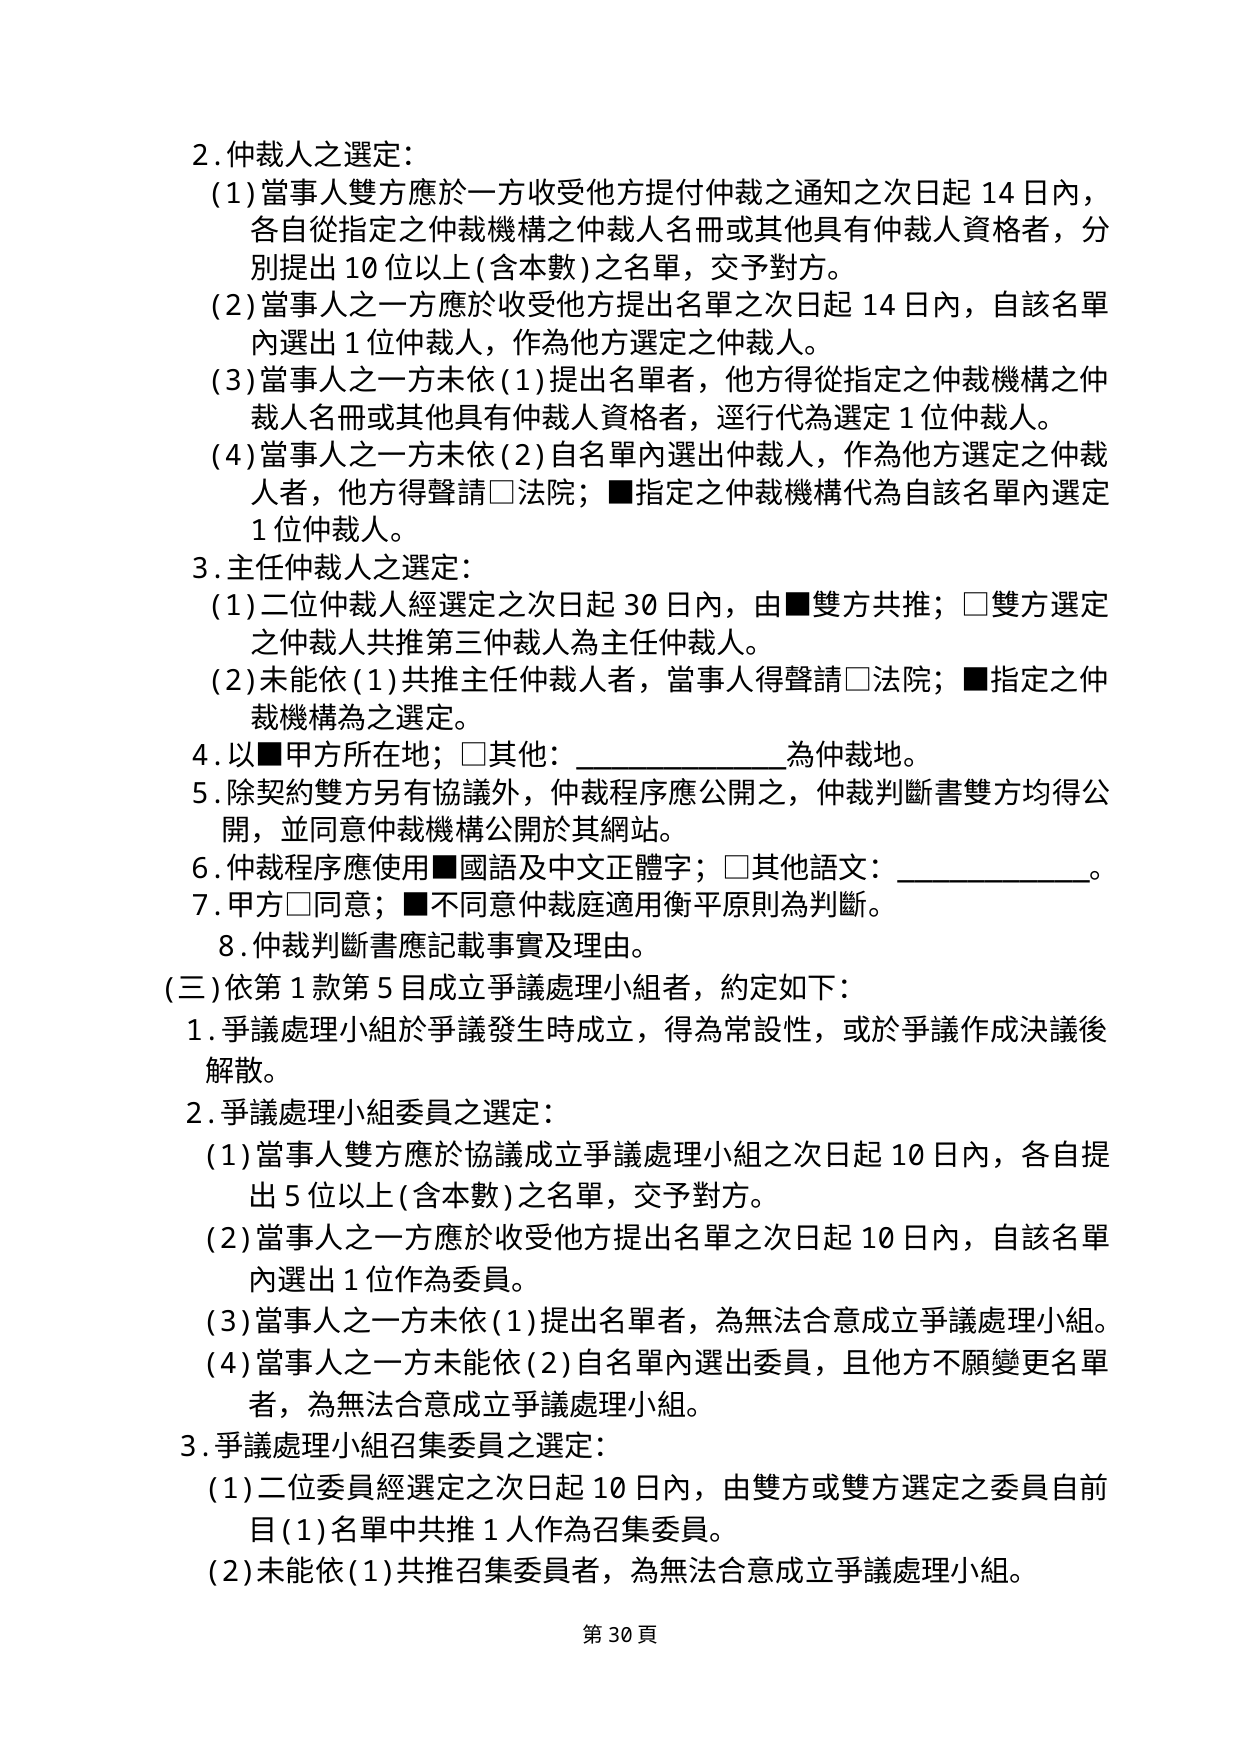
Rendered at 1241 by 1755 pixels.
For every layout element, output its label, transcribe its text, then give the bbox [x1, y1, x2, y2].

text (1)當事人雙方應於一方收受他方提付仲裁之通知之次日起14日內，各自從指定之仲裁機構之仲裁人名冊或其他具有仲裁人資格者，分別提出10位以上(含本數)之名單，交予對方。 [207, 173, 1110, 286]
text 1.爭議處理小組於爭議發生時成立，得為常設性，或於爭議作成決議後解散。 [167, 1007, 1110, 1090]
text (4)當事人之一方未能依(2)自名單內選出委員，且他方不願變更名單者，為無法合意成立爭議處理小組。 [202, 1340, 1110, 1423]
text (2)當事人之一方應於收受他方提出名單之次日起14日內，自該名單內選出1位仲裁人，作為他方選定之仲裁人。 [207, 286, 1110, 361]
text (3)當事人之一方未依(1)提出名單者，為無法合意成立爭議處理小組。 [202, 1298, 1110, 1340]
text 3.爭議處理小組召集委員之選定： [179, 1423, 1110, 1465]
text (2)當事人之一方應於收受他方提出名單之次日起10日內，自該名單內選出1位作為委員。 [202, 1215, 1110, 1298]
text (3)當事人之一方未依(1)提出名單者，他方得從指定之仲裁機構之仲裁人名冊或其他具有仲裁人資格者，逕行代為選定1位仲裁人。 [207, 361, 1110, 436]
text 2.仲裁人之選定： [191, 136, 1110, 173]
text 4.以■甲方所在地；□其他：____________為仲裁地。 [191, 736, 1110, 773]
text 5.除契約雙方另有協議外，仲裁程序應公開之，仲裁判斷書雙方均得公開，並同意仲裁機構公開於其網站。 [191, 773, 1110, 848]
text 6.仲裁程序應使用■國語及中文正體字；□其他語文：___________。 [191, 848, 1110, 886]
text 7.甲方□同意；■不同意仲裁庭適用衡平原則為判斷。 [191, 886, 1110, 923]
text (2)未能依(1)共推主任仲裁人者，當事人得聲請□法院；■指定之仲裁機構為之選定。 [207, 661, 1110, 736]
text (1)當事人雙方應於協議成立爭議處理小組之次日起10日內，各自提出5位以上(含本數)之名單，交予對方。 [202, 1132, 1110, 1215]
text 2.爭議處理小組委員之選定： [167, 1090, 1110, 1132]
text (1)二位委員經選定之次日起10日內，由雙方或雙方選定之委員自前目(1)名單中共推1人作為召集委員。 [204, 1465, 1110, 1548]
text (4)當事人之一方未依(2)自名單內選出仲裁人，作為他方選定之仲裁人者，他方得聲請□法院；■指定之仲裁機構代為自該名單內選定1位仲裁人。 [207, 436, 1110, 548]
text (2)未能依(1)共推召集委員者，為無法合意成立爭議處理小組。 [204, 1548, 1110, 1590]
text 8.仲裁判斷書應記載事實及理由。 [130, 923, 1108, 965]
text 3.主任仲裁人之選定： [191, 548, 1110, 586]
text (1)二位仲裁人經選定之次日起30日內，由■雙方共推；□雙方選定之仲裁人共推第三仲裁人為主任仲裁人。 [207, 586, 1110, 661]
text (三)依第1款第5目成立爭議處理小組者，約定如下： [143, 965, 1110, 1007]
